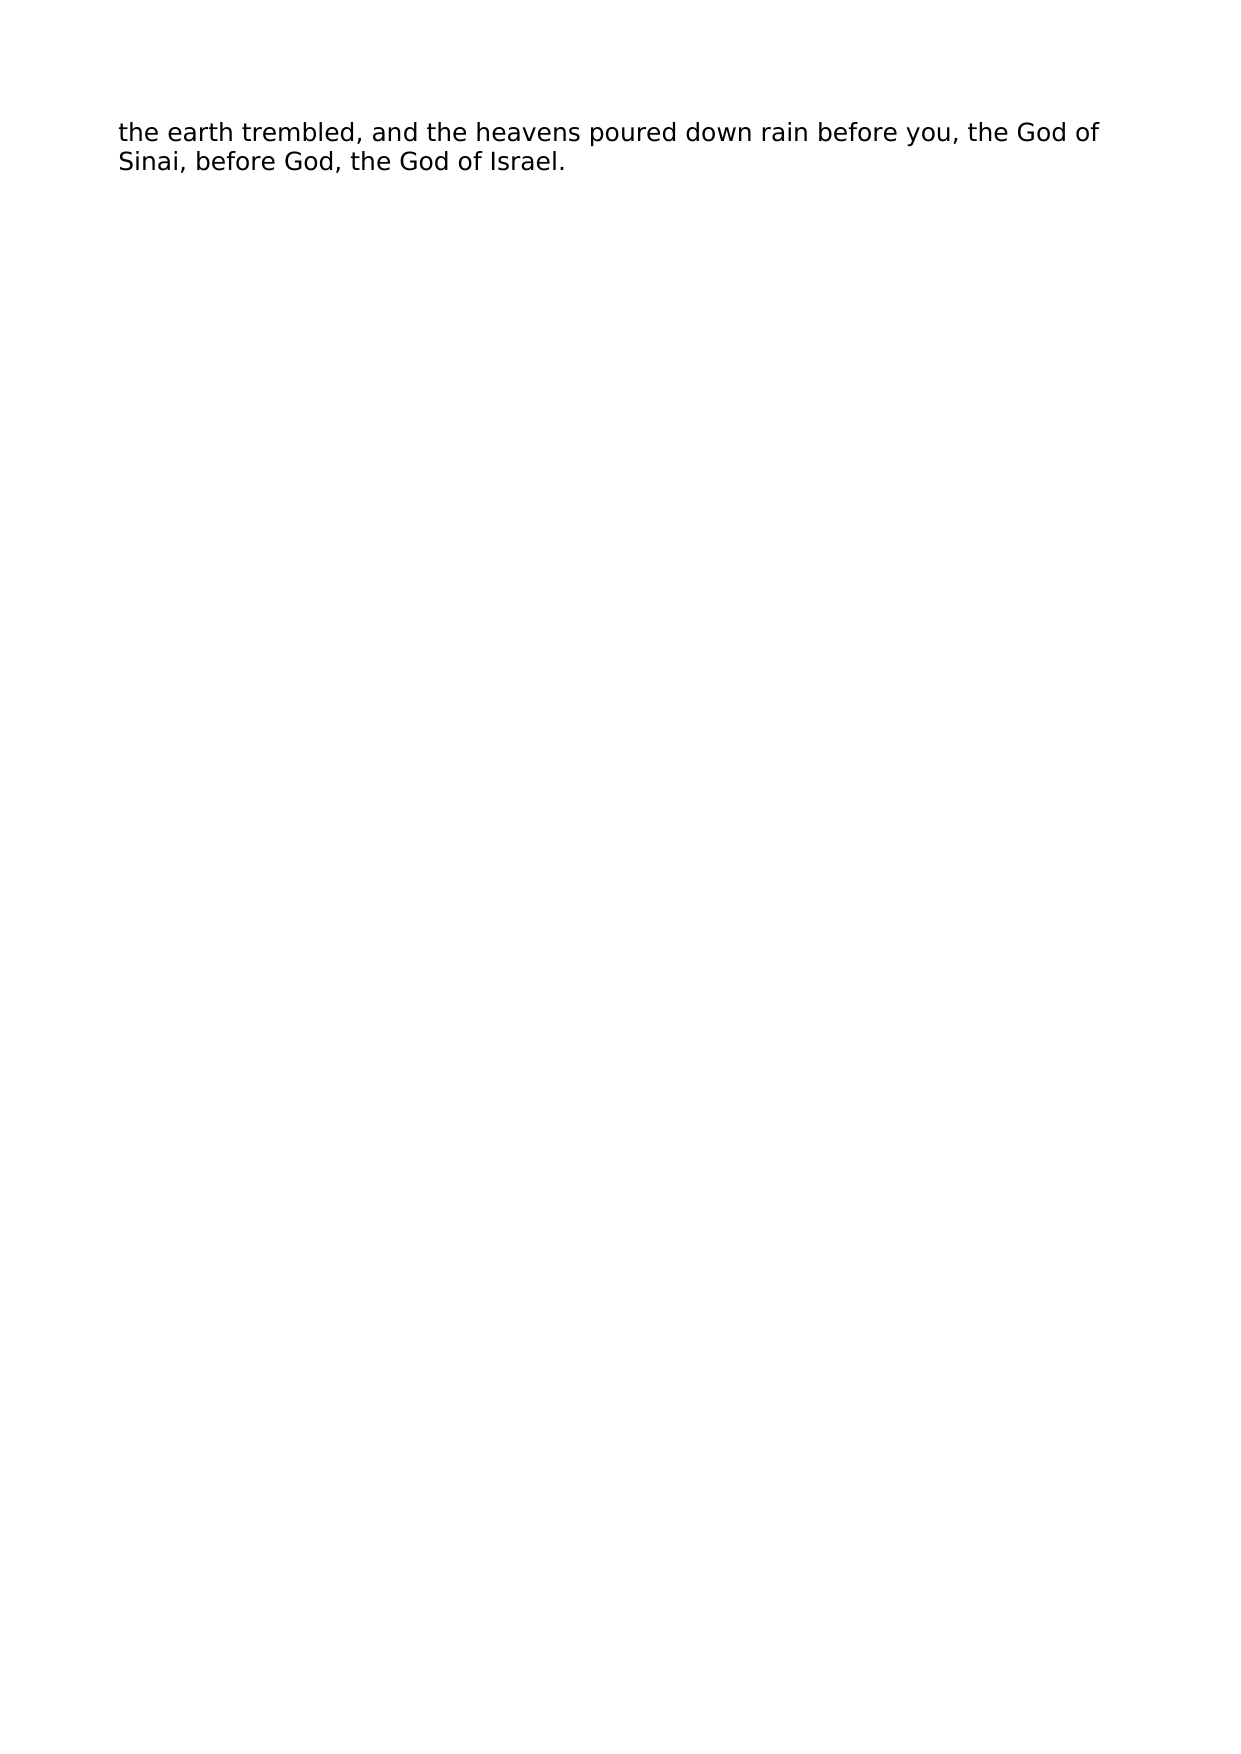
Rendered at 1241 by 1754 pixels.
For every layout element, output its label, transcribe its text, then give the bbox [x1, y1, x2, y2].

text the earth trembled, and the heavens poured down rain before you, the God of Sinai, before God, the God of Israel. [118, 118, 1122, 176]
